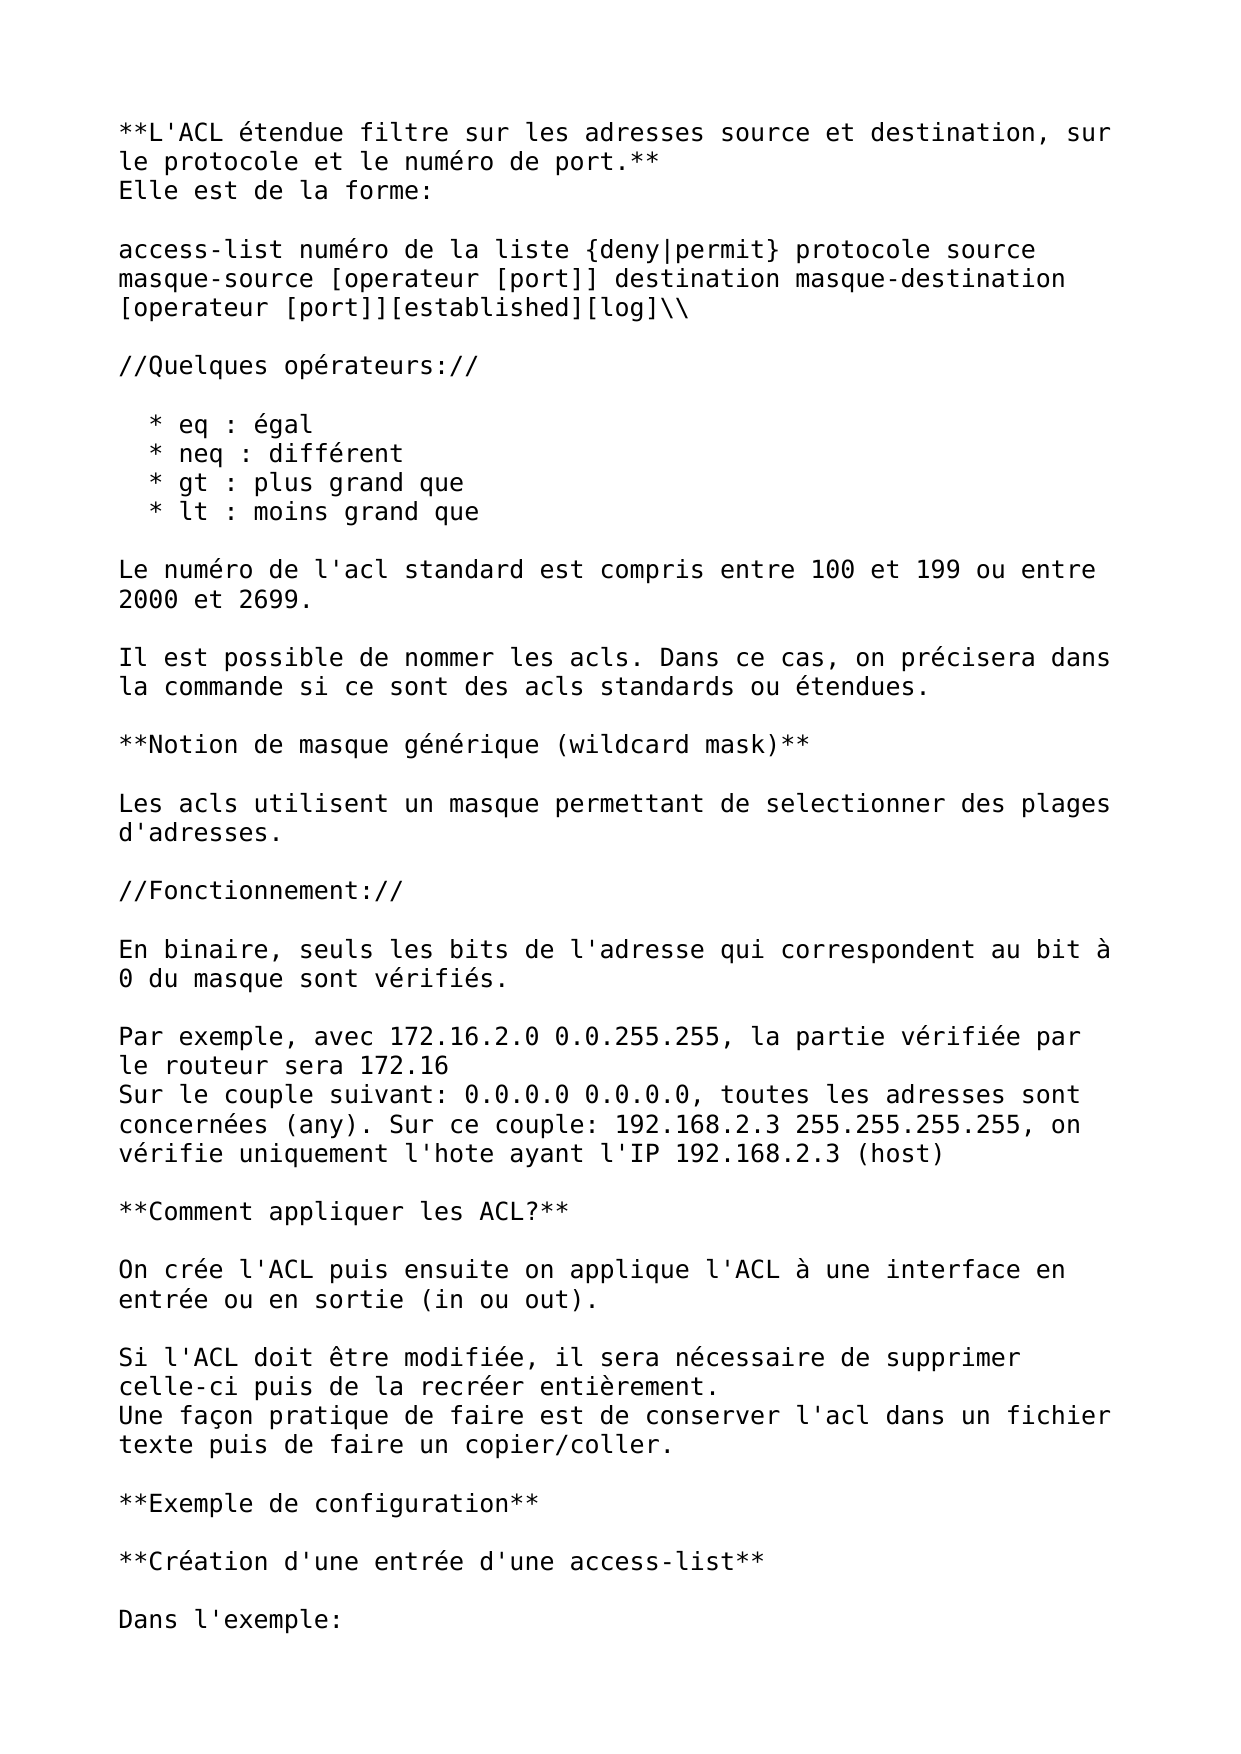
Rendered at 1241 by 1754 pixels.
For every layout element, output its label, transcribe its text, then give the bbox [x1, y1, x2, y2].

text **L'ACL étendue filtre sur les adresses source et destination, sur le protocole et le numéro de port.** Elle est de la forme: access-list numéro de la liste {deny|permit} protocole source masque-source [operateur [port]] destination masque-destination [operateur [port]][established][log]\\ //Quelques opérateurs:// * eq : égal * neq : différent * gt : plus grand que * lt : moins grand que Le numéro de l'acl standard est compris entre 100 et 199 ou entre 2000 et 2699. Il est possible de nommer les acls. Dans ce cas, on précisera dans la commande si ce sont des acls standards ou étendues. **Notion de masque générique (wildcard mask)** Les acls utilisent un masque permettant de selectionner des plages d'adresses. //Fonctionnement:// En binaire, seuls les bits de l'adresse qui correspondent au bit à 0 du masque sont vérifiés. Par exemple, avec 172.16.2.0 0.0.255.255, la partie vérifiée par le routeur sera 172.16 Sur le couple suivant: 0.0.0.0 0.0.0.0, toutes les adresses sont concernées (any). Sur ce couple: 192.168.2.3 255.255.255.255, on vérifie uniquement l'hote ayant l'IP 192.168.2.3 (host) **Comment appliquer les ACL?** On crée l'ACL puis ensuite on applique l'ACL à une interface en entrée ou en sortie (in ou out). Si l'ACL doit être modifiée, il sera nécessaire de supprimer celle-ci puis de la recréer entièrement. Une façon pratique de faire est de conserver l'acl dans un fichier texte puis de faire un copier/coller. **Exemple de configuration** **Création d'une entrée d'une access-list** Dans l'exemple: [118, 118, 1122, 1635]
